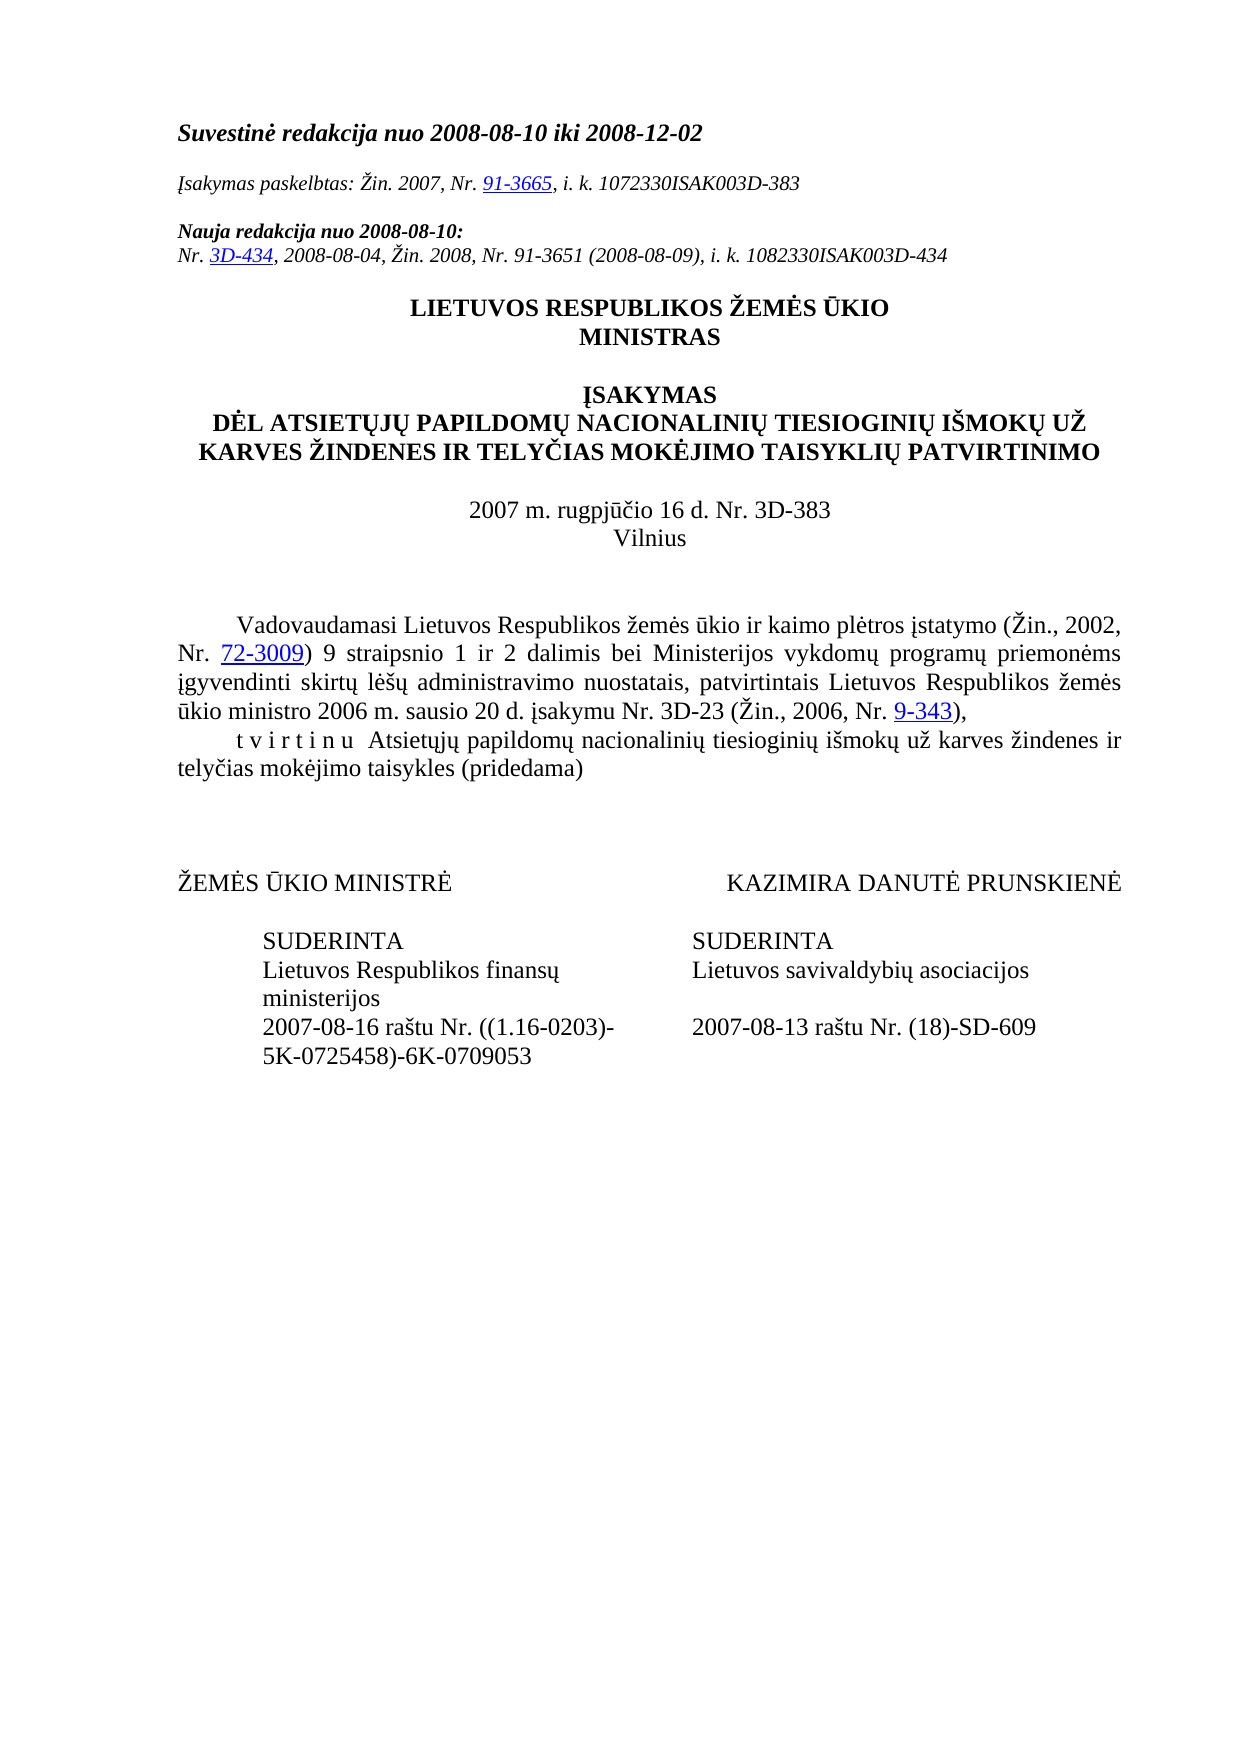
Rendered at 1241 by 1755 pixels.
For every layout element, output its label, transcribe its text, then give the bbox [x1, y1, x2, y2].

text ĮSAKYMAS [177, 380, 1122, 408]
table_cell Lietuvos savivaldybių asociacijos [681, 955, 1181, 1012]
table_header SUDERINTA [177, 926, 681, 955]
text DĖL ATSIETŲJŲ PAPILDOMŲ NACIONALINIŲ TIESIOGINIŲ IŠMOKŲ UŽ KARVES ŽINDENES IR TELYČIAS MOKĖJIMO TAISYKLIŲ PATVIRTINIMO [177, 408, 1122, 466]
text Įsakymas paskelbtas: Žin. 2007, Nr. 91-3665, i. k. 1072330ISAK003D-383 [177, 171, 1122, 195]
text Vilnius [177, 523, 1122, 552]
text tvirtinu Atsietųjų papildomų nacionalinių tiesioginių išmokų už karves žindenes ir telyčias mokėjimo taisykles (pridedama) [177, 725, 1122, 782]
table_cell 2007-08-13 raštu Nr. (18)-SD-609 [681, 1012, 1181, 1041]
table_cell 5K-0725458)-6K-0709053 [177, 1041, 681, 1070]
text MINISTRAS [177, 322, 1122, 351]
text Nr. 3D-434, 2008-08-04, Žin. 2008, Nr. 91-3651 (2008-08-09), i. k. 1082330ISAK003D-434 [177, 243, 1122, 267]
text Nauja redakcija nuo 2008-08-10: [177, 219, 1122, 243]
table_header SUDERINTA [681, 926, 1181, 955]
text LIETUVOS RESPUBLIKOS ŽEMĖS ŪKIO [177, 293, 1122, 322]
table_cell 2007-08-16 raštu Nr. ((1.16-0203)- [177, 1012, 681, 1041]
table_cell [681, 1041, 1181, 1070]
text ŽEMĖS ŪKIO MINISTRĖ KAZIMIRA DANUTĖ PRUNSKIENĖ [177, 868, 1122, 897]
text 2007 m. rugpjūčio 16 d. Nr. 3D-383 [177, 495, 1122, 523]
table_cell Lietuvos Respublikos finansų ministerijos [177, 955, 681, 1012]
text Vadovaudamasi Lietuvos Respublikos žemės ūkio ir kaimo plėtros įstatymo (Žin., 2002, Nr. 72-3009) 9 straipsnio 1 ir 2 dalimis bei Ministerijos vykdomų programų priemonėms įgyvendinti skirtų lėšų administravimo nuostatais, patvirtintais Lietuvos Respublikos žemės ūkio ministro 2006 m. sausio 20 d. įsakymu Nr. 3D-23 (Žin., 2006, Nr. 9-343), [177, 610, 1122, 725]
text Suvestinė redakcija nuo 2008-08-10 iki 2008-12-02 [177, 118, 1122, 147]
